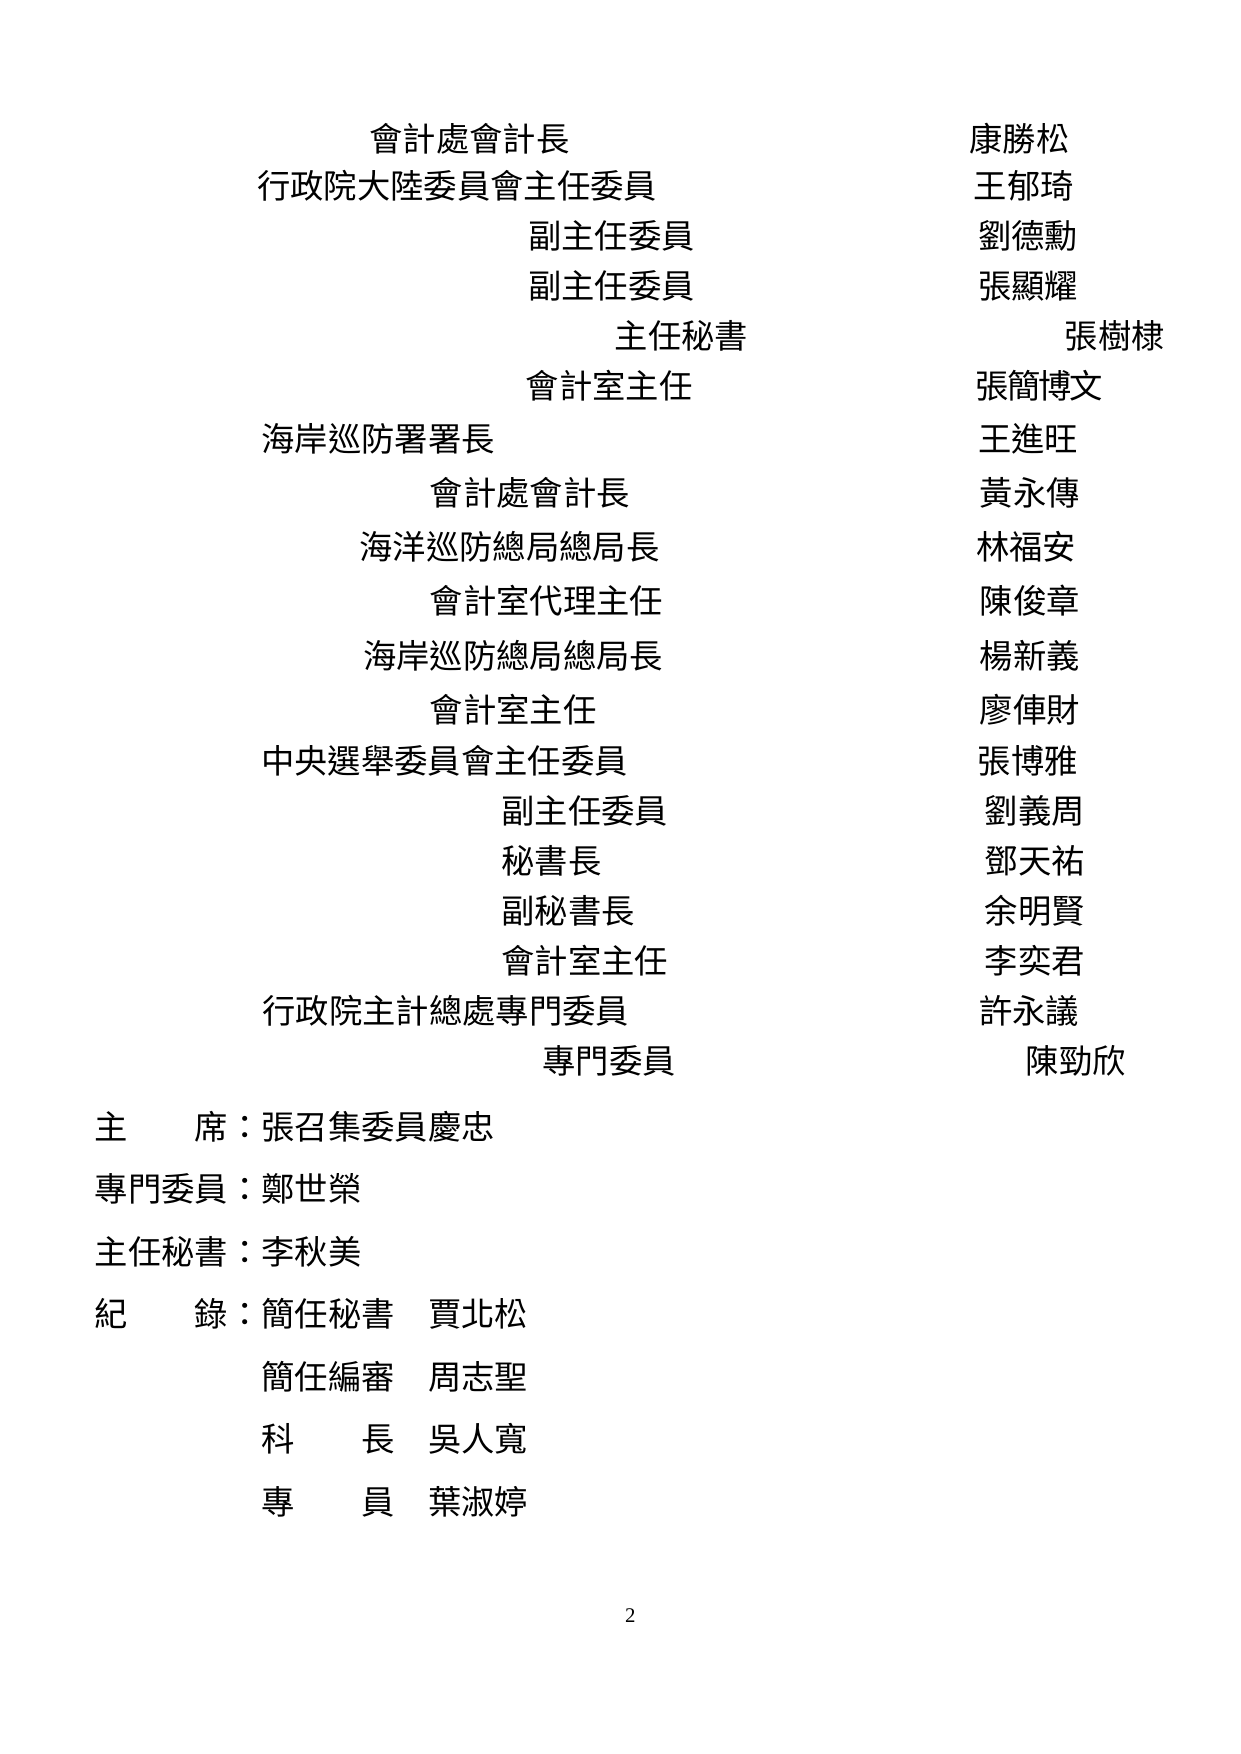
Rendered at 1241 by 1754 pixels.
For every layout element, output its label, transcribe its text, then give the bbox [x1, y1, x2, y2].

text 會計處會計長 黃永傳 [94, 462, 1165, 516]
text 會計室代理主任 陳俊章 [94, 571, 1165, 625]
text 紀 錄：簡任秘書 賈北松 [94, 1271, 1240, 1333]
text 會計室主任 廖俥財 [94, 679, 1165, 733]
text 行政院主計總處專門委員 許永議 [94, 983, 1240, 1033]
text 專門委員：鄭世榮 [94, 1146, 1240, 1208]
text 簡任編審 周志聖 [94, 1333, 1240, 1396]
text 主任秘書 張樹棣 [94, 308, 1240, 358]
text 副秘書長 余明賢 [94, 883, 1165, 933]
text 秘書長 鄧天祐 [94, 833, 1165, 883]
text 主 席：張召集委員慶忠 [94, 1083, 1240, 1146]
text 海岸巡防總局總局長 楊新義 [94, 625, 1165, 679]
text 副主任委員 劉德勳 [94, 208, 1240, 258]
text 海岸巡防署署長 王進旺 [94, 408, 1165, 462]
text 中央選舉委員會主任委員 張博雅 [261, 733, 1165, 783]
text 會計室主任 張簡博文 [94, 358, 1240, 408]
text 專門委員 陳勁欣 [94, 1033, 1240, 1083]
text 海洋巡防總局總局長 林福安 [94, 516, 1165, 571]
text 專 員 葉淑婷 [94, 1458, 1240, 1521]
text 主任秘書：李秋美 [94, 1208, 1240, 1271]
text 副主任委員 張顯耀 [94, 258, 1240, 308]
text 行政院大陸委員會主任委員 王郁琦 [94, 158, 1240, 208]
text 會計處會計長 康勝松 [361, 96, 1240, 158]
text 會計室主任 李奕君 [94, 933, 1165, 983]
text 科 長 吳人寬 [94, 1396, 1240, 1458]
text 副主任委員 劉義周 [94, 783, 1165, 833]
